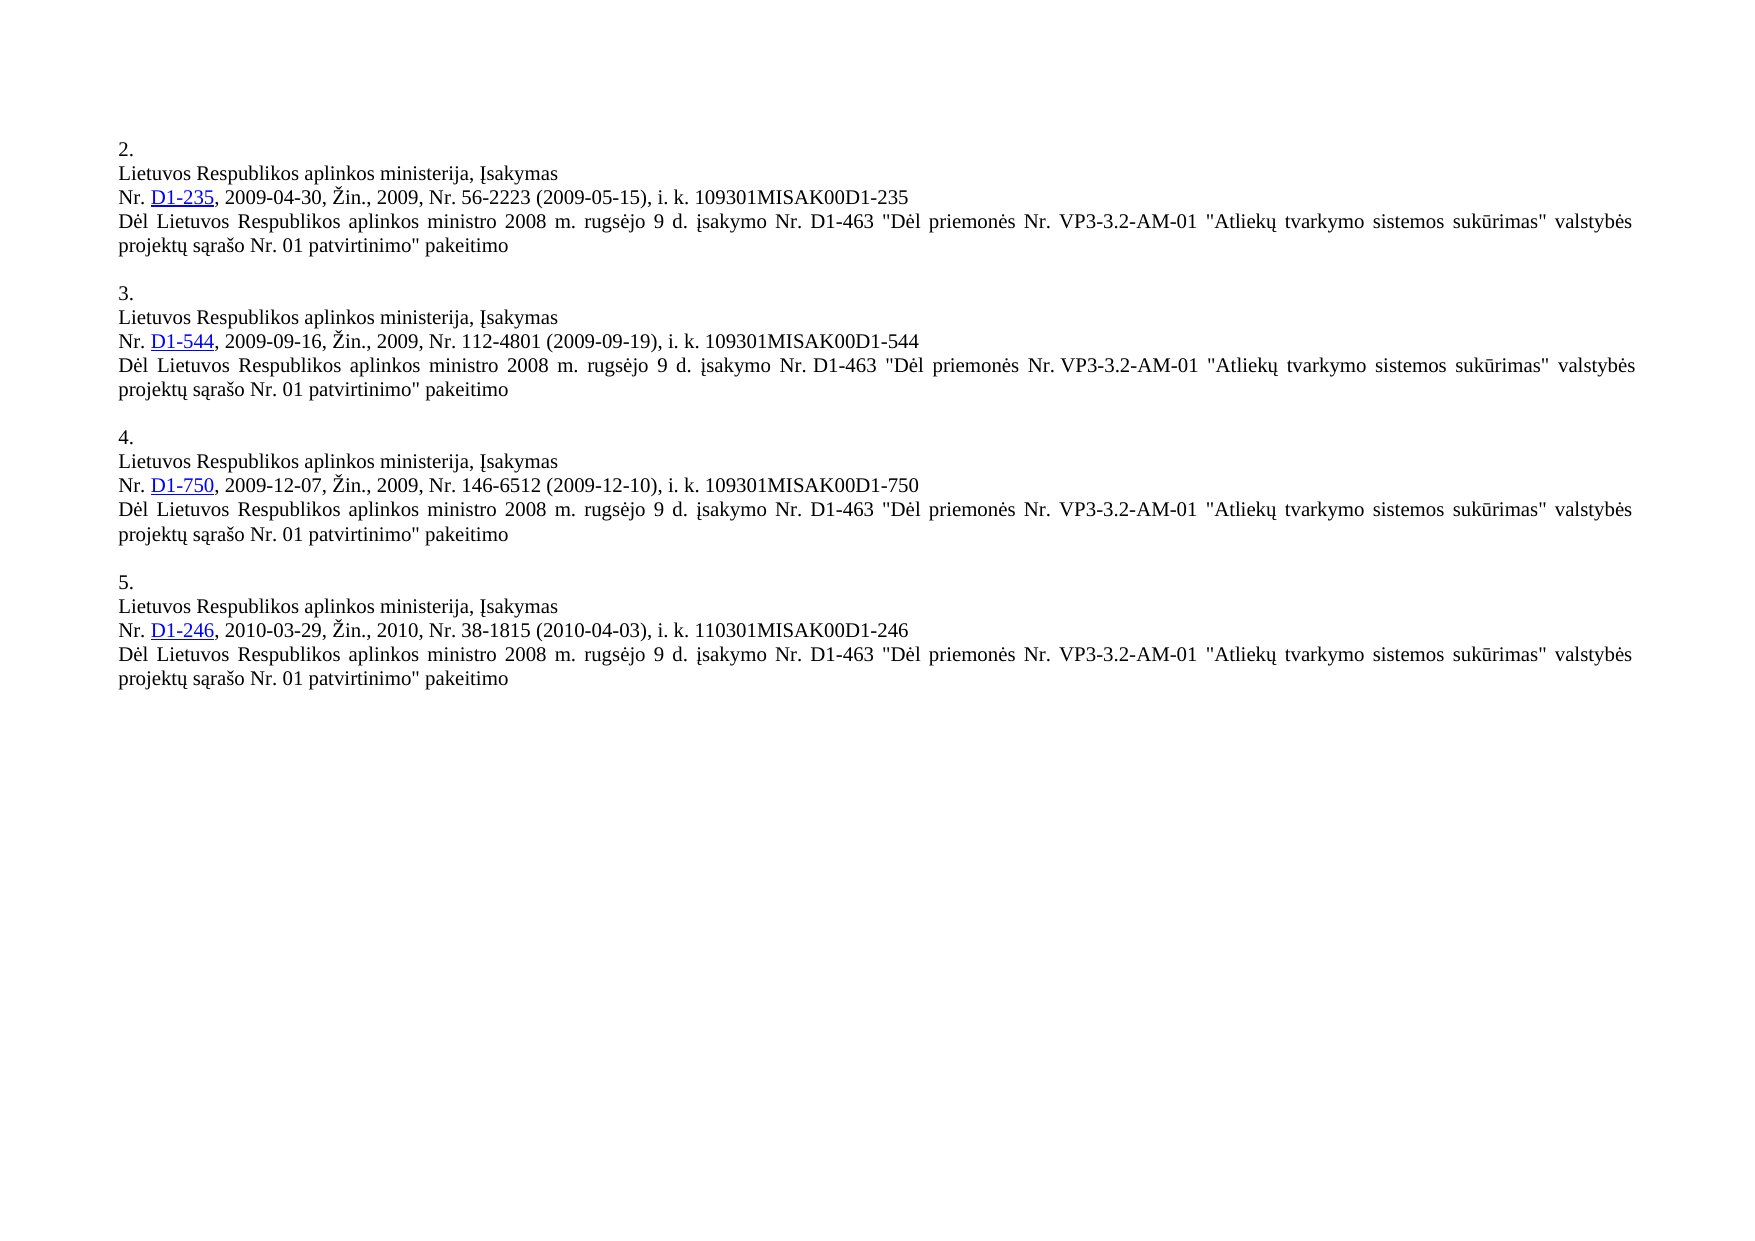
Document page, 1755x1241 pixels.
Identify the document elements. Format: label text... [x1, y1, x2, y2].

text Dėl Lietuvos Respublikos aplinkos ministro 2008 m. rugsėjo 9 d. įsakymo Nr. D1-463 "Dėl priemonės Nr. VP3-3.2-AM-01 "Atliekų tvarkymo sistemos sukūrimas" valstybės projektų sąrašo Nr. 01 patvirtinimo" pakeitimo [118, 642, 1636, 690]
text Nr. D1-235, 2009-04-30, Žin., 2009, Nr. 56-2223 (2009-05-15), i. k. 109301MISAK00D1-235 [118, 184, 1636, 209]
text Dėl Lietuvos Respublikos aplinkos ministro 2008 m. rugsėjo 9 d. įsakymo Nr. D1-463 "Dėl priemonės Nr. VP3-3.2-AM-01 "Atliekų tvarkymo sistemos sukūrimas" valstybės projektų sąrašo Nr. 01 patvirtinimo" pakeitimo [118, 353, 1636, 401]
text Nr. D1-544, 2009-09-16, Žin., 2009, Nr. 112-4801 (2009-09-19), i. k. 109301MISAK00D1-544 [118, 329, 1636, 353]
text Dėl Lietuvos Respublikos aplinkos ministro 2008 m. rugsėjo 9 d. įsakymo Nr. D1-463 "Dėl priemonės Nr. VP3-3.2-AM-01 "Atliekų tvarkymo sistemos sukūrimas" valstybės projektų sąrašo Nr. 01 patvirtinimo" pakeitimo [118, 497, 1636, 546]
text 5. [118, 569, 1636, 594]
text Lietuvos Respublikos aplinkos ministerija, Įsakymas [118, 449, 1636, 473]
text Lietuvos Respublikos aplinkos ministerija, Įsakymas [118, 161, 1636, 184]
text Lietuvos Respublikos aplinkos ministerija, Įsakymas [118, 305, 1636, 329]
text Lietuvos Respublikos aplinkos ministerija, Įsakymas [118, 594, 1636, 618]
text Dėl Lietuvos Respublikos aplinkos ministro 2008 m. rugsėjo 9 d. įsakymo Nr. D1-463 "Dėl priemonės Nr. VP3-3.2-AM-01 "Atliekų tvarkymo sistemos sukūrimas" valstybės projektų sąrašo Nr. 01 patvirtinimo" pakeitimo [118, 209, 1636, 257]
text 3. [118, 281, 1636, 305]
text Nr. D1-750, 2009-12-07, Žin., 2009, Nr. 146-6512 (2009-12-10), i. k. 109301MISAK00D1-750 [118, 473, 1636, 497]
text 2. [118, 136, 1636, 161]
text Nr. D1-246, 2010-03-29, Žin., 2010, Nr. 38-1815 (2010-04-03), i. k. 110301MISAK00D1-246 [118, 618, 1636, 642]
text 4. [118, 425, 1636, 449]
